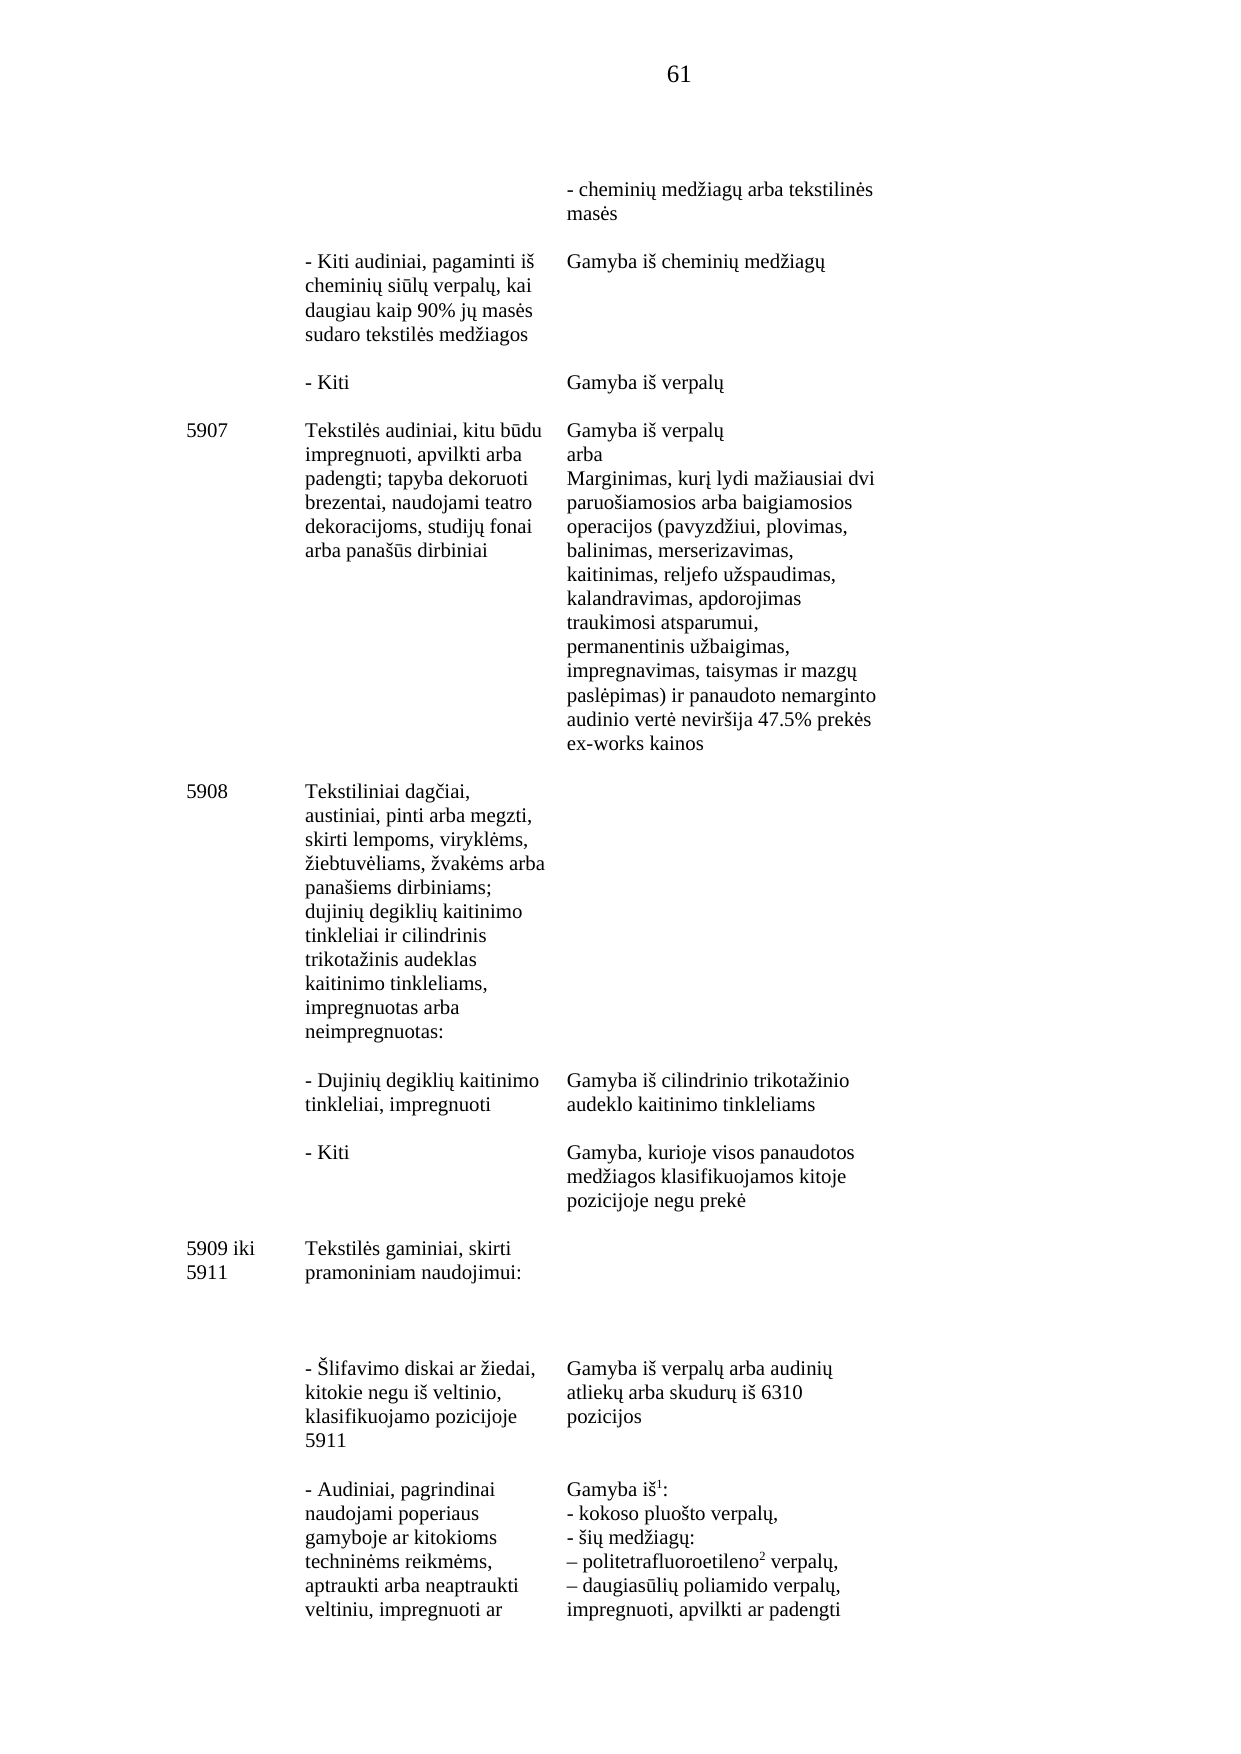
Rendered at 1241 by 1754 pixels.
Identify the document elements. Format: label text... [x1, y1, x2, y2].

table_cell [1176, 249, 1181, 370]
table_cell [177, 1140, 296, 1236]
table_cell [886, 177, 1176, 249]
table_cell [1176, 1140, 1181, 1236]
table_cell [177, 370, 296, 418]
table_cell - cheminių medžiagų arba tekstilinės masės [558, 177, 886, 249]
table_cell 5907 [177, 418, 296, 779]
table_cell - Kiti [296, 370, 558, 418]
table_cell - Dujinių degiklių kaitinimo tinkleliai, impregnuoti [296, 1068, 558, 1140]
table_cell Gamyba, kurioje visos panaudotos medžiagos klasifikuojamos kitoje pozicijoje negu prekė [558, 1140, 886, 1236]
table_cell 5908 [177, 779, 296, 1067]
table_cell [1176, 1236, 1181, 1356]
table_cell - Kiti [296, 1140, 558, 1236]
table_cell [886, 418, 1176, 779]
table_cell [177, 249, 296, 370]
table_cell [886, 1140, 1176, 1236]
table_cell Tekstilės gaminiai, skirti pramoniniam naudojimui: [296, 1236, 558, 1356]
table_cell 5909 iki 5911 [177, 1236, 296, 1356]
table_cell [886, 779, 1176, 1067]
table_cell [558, 1236, 886, 1356]
table_cell [886, 249, 1176, 370]
table_cell [1176, 1356, 1181, 1477]
table_cell [1176, 418, 1181, 779]
table_cell [177, 177, 296, 249]
table_cell - Kiti audiniai, pagaminti iš cheminių siūlų verpalų, kai daugiau kaip 90% jų masės sudaro tekstilės medžiagos [296, 249, 558, 370]
table_cell [886, 1356, 1176, 1477]
table_cell Gamyba iš verpalų arba audinių atliekų arba skudurų iš 6310 pozicijos [558, 1356, 886, 1477]
table_cell [886, 1477, 1176, 1621]
table_cell - Audiniai, pagrindinai naudojami poperiaus gamyboje ar kitokioms techninėms reikmėms, aptraukti arba neaptraukti veltiniu, impregnuoti ar [296, 1477, 558, 1621]
table_cell [177, 1477, 296, 1621]
table_cell Gamyba iš1: - kokoso pluošto verpalų, - šių medžiagų: – politetrafluoroetileno2 verpalų, – daugiasūlių poliamido verpalų, impregnuoti, apvilkti ar padengti [558, 1477, 886, 1621]
table_cell Gamyba iš verpalų arba Marginimas, kurį lydi mažiausiai dvi paruošiamosios arba baigiamosios operacijos (pavyzdžiui, plovimas, balinimas, merserizavimas, kaitinimas, reljefo užspaudimas, kalandravimas, apdorojimas traukimosi atsparumui, permanentinis užbaigimas, impregnavimas, taisymas ir mazgų paslėpimas) ir panaudoto nemarginto audinio vertė neviršija 47.5% prekės ex-works kainos [558, 418, 886, 779]
table_cell [886, 370, 1176, 418]
table_cell [886, 1236, 1176, 1356]
table_cell [177, 1356, 296, 1477]
table_cell [1176, 779, 1181, 1067]
table_cell [886, 1068, 1176, 1140]
table_cell Gamyba iš verpalų [558, 370, 886, 418]
table_cell [1176, 1068, 1181, 1140]
table_cell Gamyba iš cilindrinio trikotažinio audeklo kaitinimo tinkleliams [558, 1068, 886, 1140]
table_cell [558, 779, 886, 1067]
table_cell [1176, 177, 1181, 249]
table_cell Tekstilės audiniai, kitu būdu impregnuoti, apvilkti arba padengti; tapyba dekoruoti brezentai, naudojami teatro dekoracijoms, studijų fonai arba panašūs dirbiniai [296, 418, 558, 779]
table_cell [1176, 1477, 1181, 1621]
table_cell - Šlifavimo diskai ar žiedai, kitokie negu iš veltinio, klasifikuojamo pozicijoje 5911 [296, 1356, 558, 1477]
table_cell [177, 1068, 296, 1140]
table_cell Tekstiliniai dagčiai, austiniai, pinti arba megzti, skirti lempoms, viryklėms, žiebtuvėliams, žvakėms arba panašiems dirbiniams; dujinių degiklių kaitinimo tinkleliai ir cilindrinis trikotažinis audeklas kaitinimo tinkleliams, impregnuotas arba neimpregnuotas: [296, 779, 558, 1067]
table_cell Gamyba iš cheminių medžiagų [558, 249, 886, 370]
table_cell [296, 177, 558, 249]
table_cell [1176, 370, 1181, 418]
